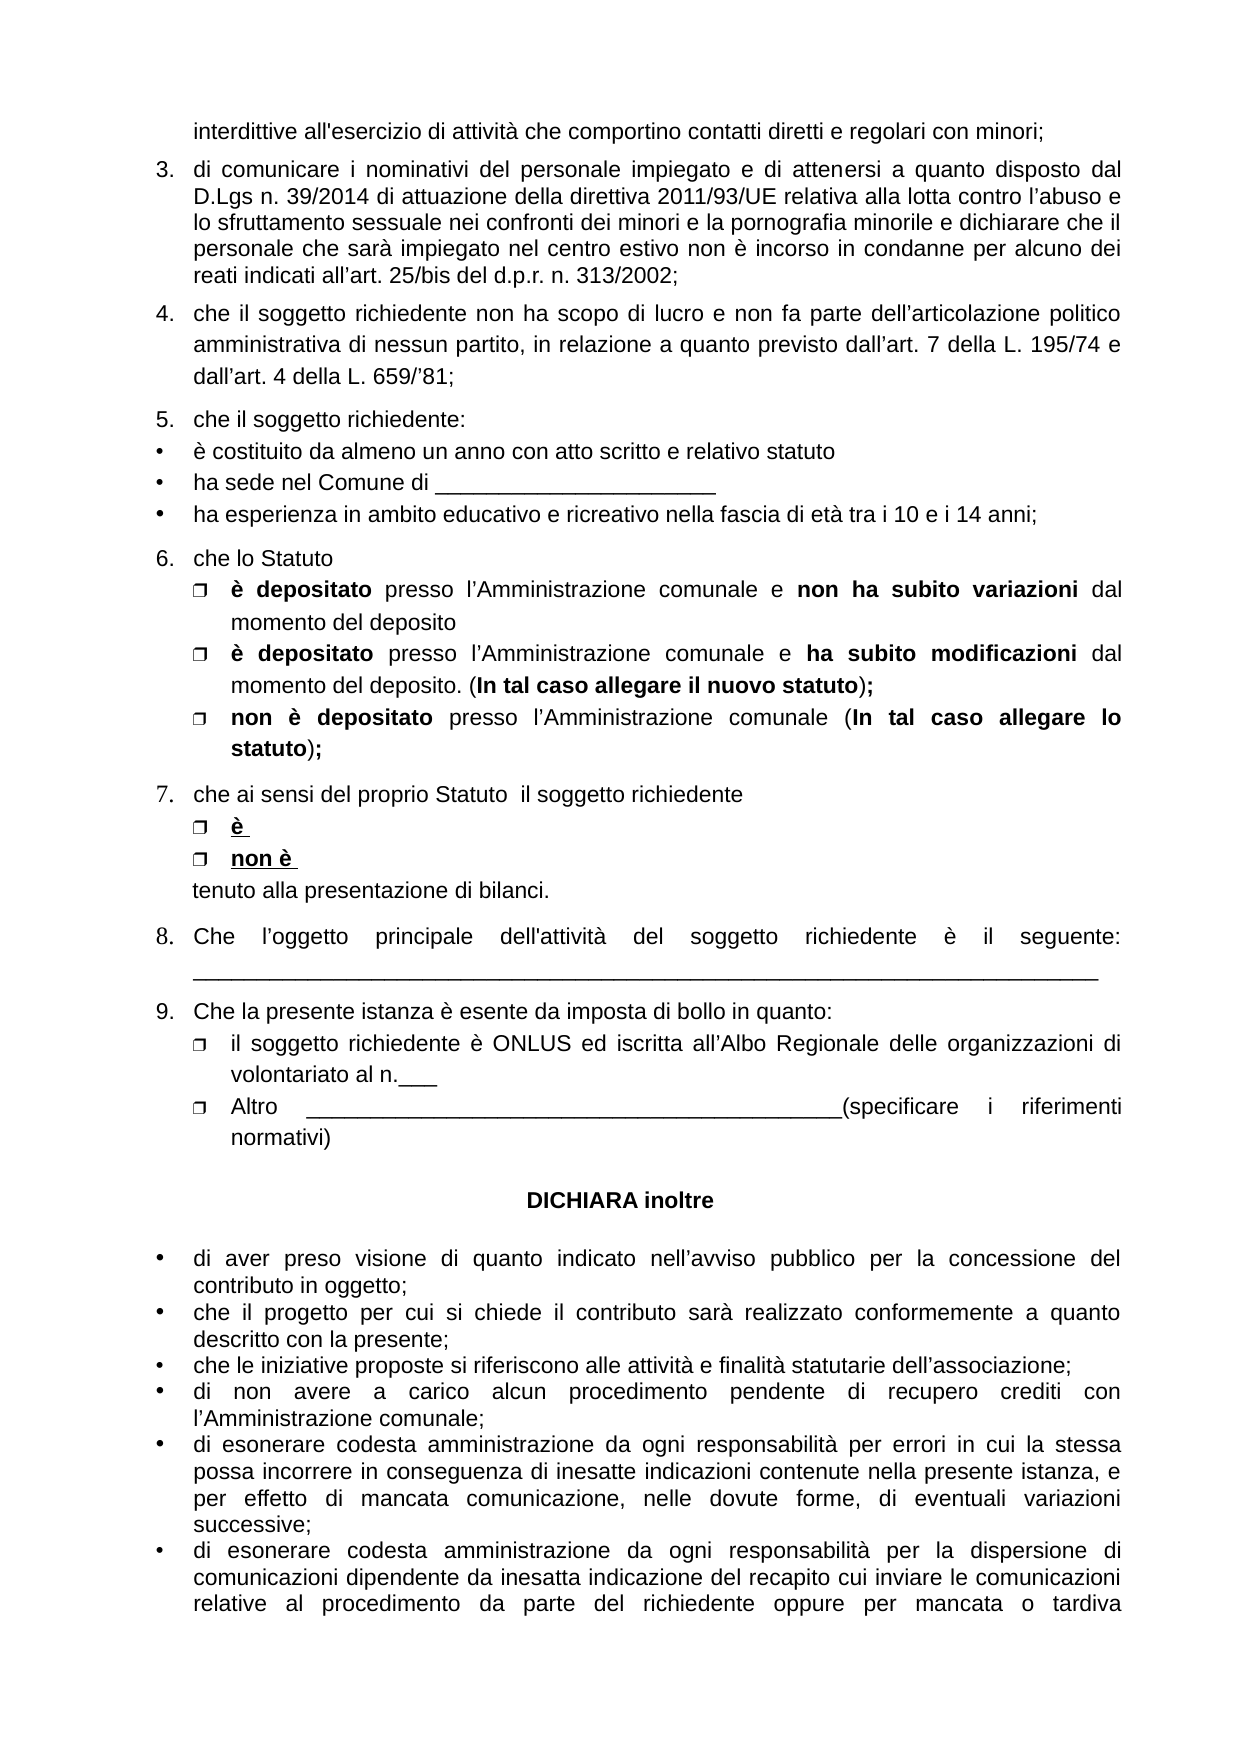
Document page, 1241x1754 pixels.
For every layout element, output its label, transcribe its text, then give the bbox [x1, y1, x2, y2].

list di comunicare i nominativi del personale impiegato e di attenersi a quanto disposto dal D.Lgs n. 39/2014 di attuazione della direttiva 2011/93/UE relativa alla lotta contro l’abuso e lo sfruttamento sessuale nei confronti dei minori e la pornografia minorile e dichiarare che il personale che sarà impiegato nel centro estivo non è incorso in condanne per alcuno dei reati indicati all’art. 25/bis del d.p.r. n. 313/2002; [156, 156, 1122, 288]
list di esonerare codesta amministrazione da ogni responsabilità per la dispersione di comunicazioni dipendente da inesatta indicazione del recapito cui inviare le comunicazioni relative al procedimento da parte del richiedente oppure per mancata o tardiva [156, 1537, 1122, 1616]
list non è [193, 845, 1122, 872]
list che il soggetto richiedente: [156, 406, 1122, 433]
list è costituito da almeno un anno con atto scritto e relativo statuto [156, 438, 1122, 464]
list che ai sensi del proprio Statuto il soggetto richiedente [156, 779, 1122, 807]
subtitle DICHIARA inoltre [118, 1187, 1122, 1214]
list è depositato presso l’Amministrazione comunale e ha subito modificazioni dal momento del deposito. (In tal caso allegare il nuovo statuto); [193, 640, 1122, 698]
list che il progetto per cui si chiede il contributo sarà realizzato conformemente a quanto descritto con la presente; [156, 1299, 1122, 1352]
list che il soggetto richiedente non ha scopo di lucro e non fa parte dell’articolazione politico amministrativa di nessun partito, in relazione a quanto previsto dall’art. 7 della L. 195/74 e dall’art. 4 della L. 659/’81; [156, 300, 1122, 389]
list è depositato presso l’Amministrazione comunale e non ha subito variazioni dal momento del deposito [193, 576, 1122, 635]
list di non avere a carico alcun procedimento pendente di recupero crediti con l’Amministrazione comunale; [156, 1378, 1122, 1431]
list di esonerare codesta amministrazione da ogni responsabilità per errori in cui la stessa possa incorrere in conseguenza di inesatte indicazioni contenute nella presente istanza, e per effetto di mancata comunicazione, nelle dovute forme, di eventuali variazioni successive; [156, 1431, 1122, 1537]
text tenuto alla presentazione di bilanci. [118, 877, 1122, 904]
list Altro __________________________________________(specificare i riferimenti normativi) [193, 1093, 1122, 1151]
list è [193, 813, 1122, 840]
list ha sede nel Comune di ______________________ [156, 469, 1122, 496]
list Che l’oggetto principale dell'attività del soggetto richiedente è il seguente: _______________________________________________________________________ [156, 921, 1122, 981]
list di aver preso visione di quanto indicato nell’avviso pubblico per la concessione del contributo in oggetto; [156, 1245, 1122, 1299]
list il soggetto richiedente è ONLUS ed iscritta all’Albo Regionale delle organizzazioni di volontariato al n.___ [193, 1030, 1122, 1088]
list che le iniziative proposte si riferiscono alle attività e finalità statutarie dell’associazione; [156, 1352, 1122, 1378]
list non è depositato presso l’Amministrazione comunale (In tal caso allegare lo statuto); [193, 704, 1122, 762]
list interdittive all'esercizio di attività che comportino contatti diretti e regolari con minori; [156, 118, 1122, 144]
list ha esperienza in ambito educativo e ricreativo nella fascia di età tra i 10 e i 14 anni; [156, 501, 1122, 528]
list Che la presente istanza è esente da imposta di bollo in quanto: [156, 998, 1122, 1024]
list che lo Statuto [156, 545, 1122, 571]
